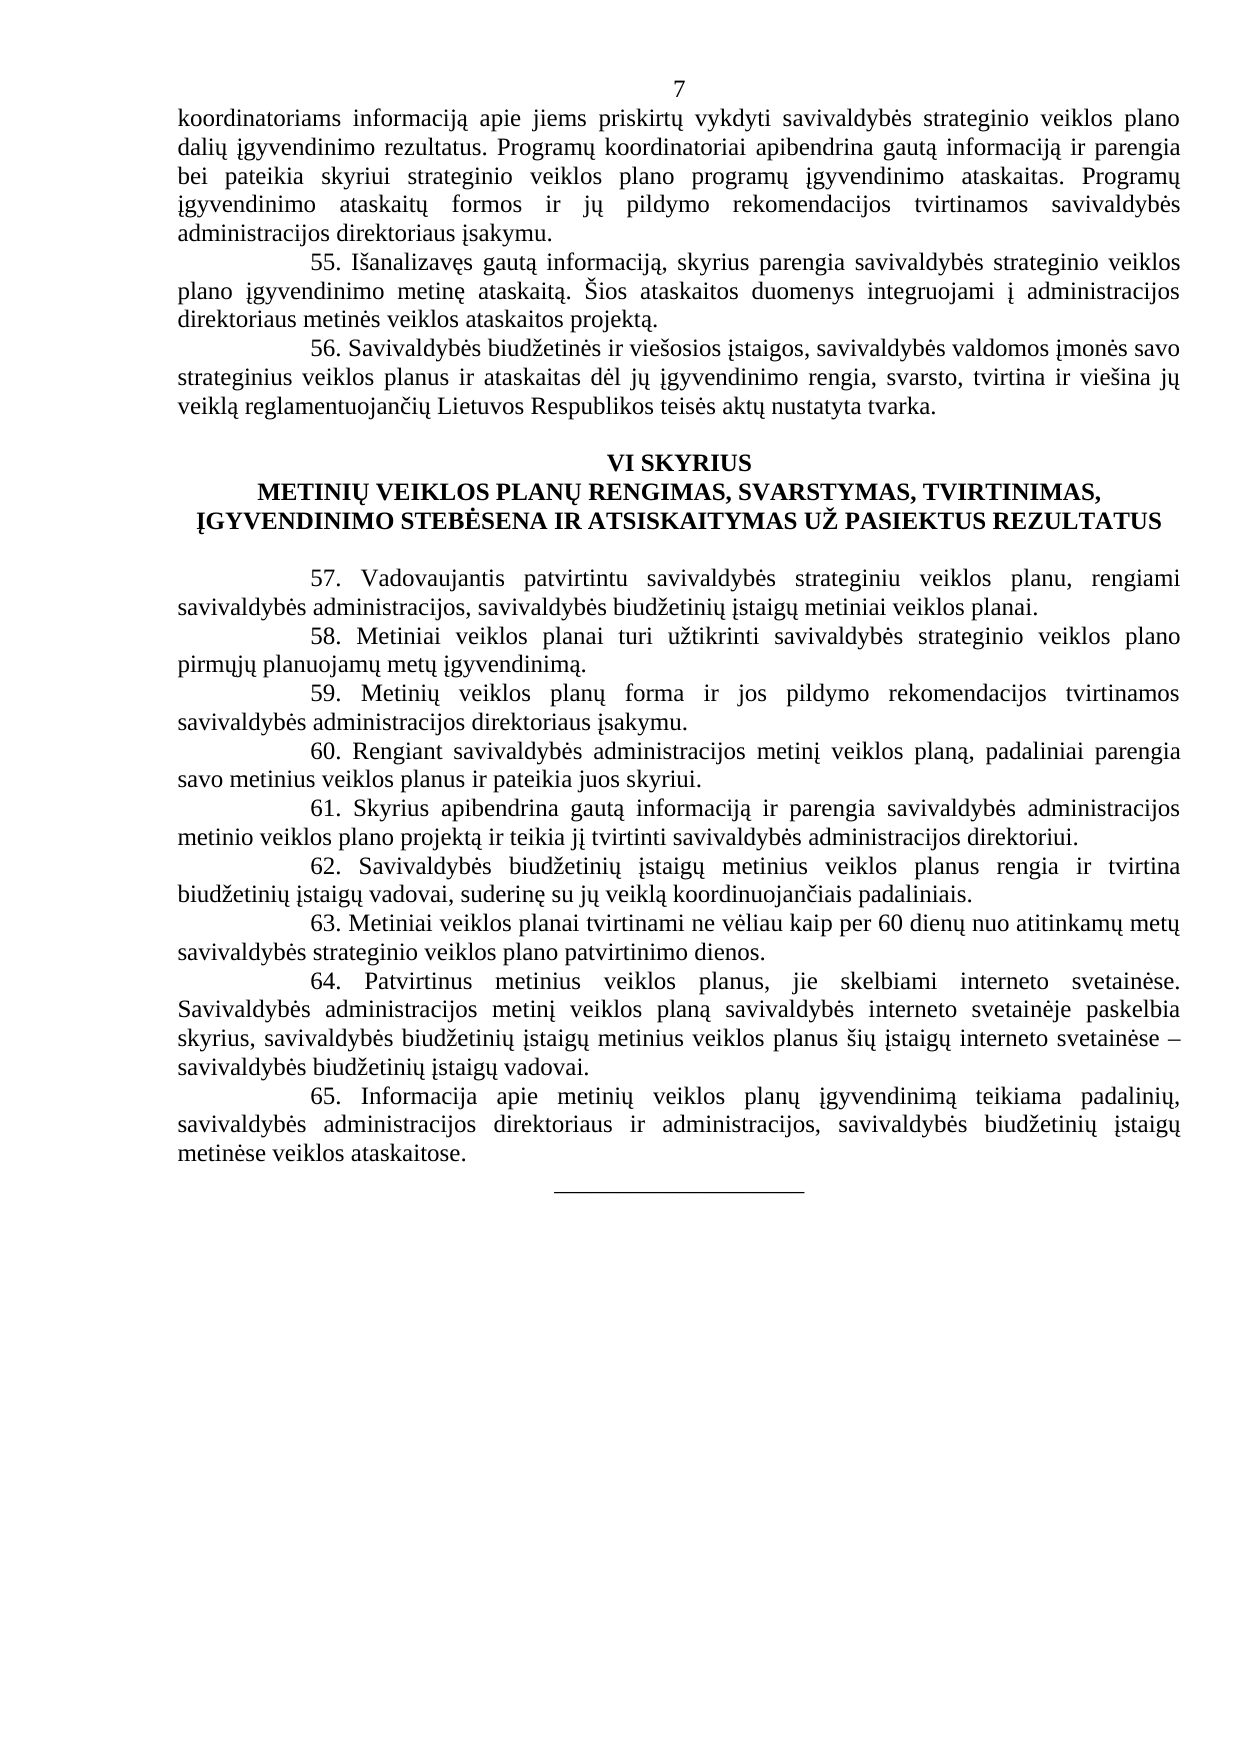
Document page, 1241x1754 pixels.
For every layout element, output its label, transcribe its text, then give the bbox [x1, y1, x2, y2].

text 55. Išanalizavęs gautą informaciją, skyrius parengia savivaldybės strateginio veiklos plano įgyvendinimo metinę ataskaitą. Šios ataskaitos duomenys integruojami į administracijos direktoriaus metinės veiklos ataskaitos projektą. [177, 247, 1181, 333]
text METINIŲ VEIKLOS PLANŲ RENGIMAS, SVARSTYMAS, TVIRTINIMAS, ĮGYVENDINIMO STEBĖSENA IR ATSISKAITYMAS UŽ PASIEKTUS REZULTATUS [177, 477, 1181, 534]
text koordinatoriams informaciją apie jiems priskirtų vykdyti savivaldybės strateginio veiklos plano dalių įgyvendinimo rezultatus. Programų koordinatoriai apibendrina gautą informaciją ir parengia bei pateikia skyriui strateginio veiklos plano programų įgyvendinimo ataskaitas. Programų įgyvendinimo ataskaitų formos ir jų pildymo rekomendacijos tvirtinamos savivaldybės administracijos direktoriaus įsakymu. [177, 103, 1181, 247]
text 63. Metiniai veiklos planai tvirtinami ne vėliau kaip per 60 dienų nuo atitinkamų metų savivaldybės strateginio veiklos plano patvirtinimo dienos. [177, 908, 1181, 966]
text 56. Savivaldybės biudžetinės ir viešosios įstaigos, savivaldybės valdomos įmonės savo strateginius veiklos planus ir ataskaitas dėl jų įgyvendinimo rengia, svarsto, tvirtina ir viešina jų veiklą reglamentuojančių Lietuvos Respublikos teisės aktų nustatyta tvarka. [177, 333, 1181, 419]
text 64. Patvirtinus metinius veiklos planus, jie skelbiami interneto svetainėse. Savivaldybės administracijos metinį veiklos planą savivaldybės interneto svetainėje paskelbia skyrius, savivaldybės biudžetinių įstaigų metinius veiklos planus šių įstaigų interneto svetainėse – savivaldybės biudžetinių įstaigų vadovai. [177, 966, 1181, 1081]
text VI SKYRIUS [177, 448, 1181, 477]
text 65. Informacija apie metinių veiklos planų įgyvendinimą teikiama padalinių, savivaldybės administracijos direktoriaus ir administracijos, savivaldybės biudžetinių įstaigų metinėse veiklos ataskaitose. [177, 1081, 1181, 1167]
text 58. Metiniai veiklos planai turi užtikrinti savivaldybės strateginio veiklos plano pirmųjų planuojamų metų įgyvendinimą. [177, 621, 1181, 678]
text ____________________ [177, 1167, 1181, 1196]
text 57. Vadovaujantis patvirtintu savivaldybės strateginiu veiklos planu, rengiami savivaldybės administracijos, savivaldybės biudžetinių įstaigų metiniai veiklos planai. [177, 563, 1181, 621]
text 60. Rengiant savivaldybės administracijos metinį veiklos planą, padaliniai parengia savo metinius veiklos planus ir pateikia juos skyriui. [177, 736, 1181, 793]
text 59. Metinių veiklos planų forma ir jos pildymo rekomendacijos tvirtinamos savivaldybės administracijos direktoriaus įsakymu. [177, 678, 1181, 736]
text 61. Skyrius apibendrina gautą informaciją ir parengia savivaldybės administracijos metinio veiklos plano projektą ir teikia jį tvirtinti savivaldybės administracijos direktoriui. [177, 793, 1181, 851]
text 62. Savivaldybės biudžetinių įstaigų metinius veiklos planus rengia ir tvirtina biudžetinių įstaigų vadovai, suderinę su jų veiklą koordinuojančiais padaliniais. [177, 851, 1181, 908]
